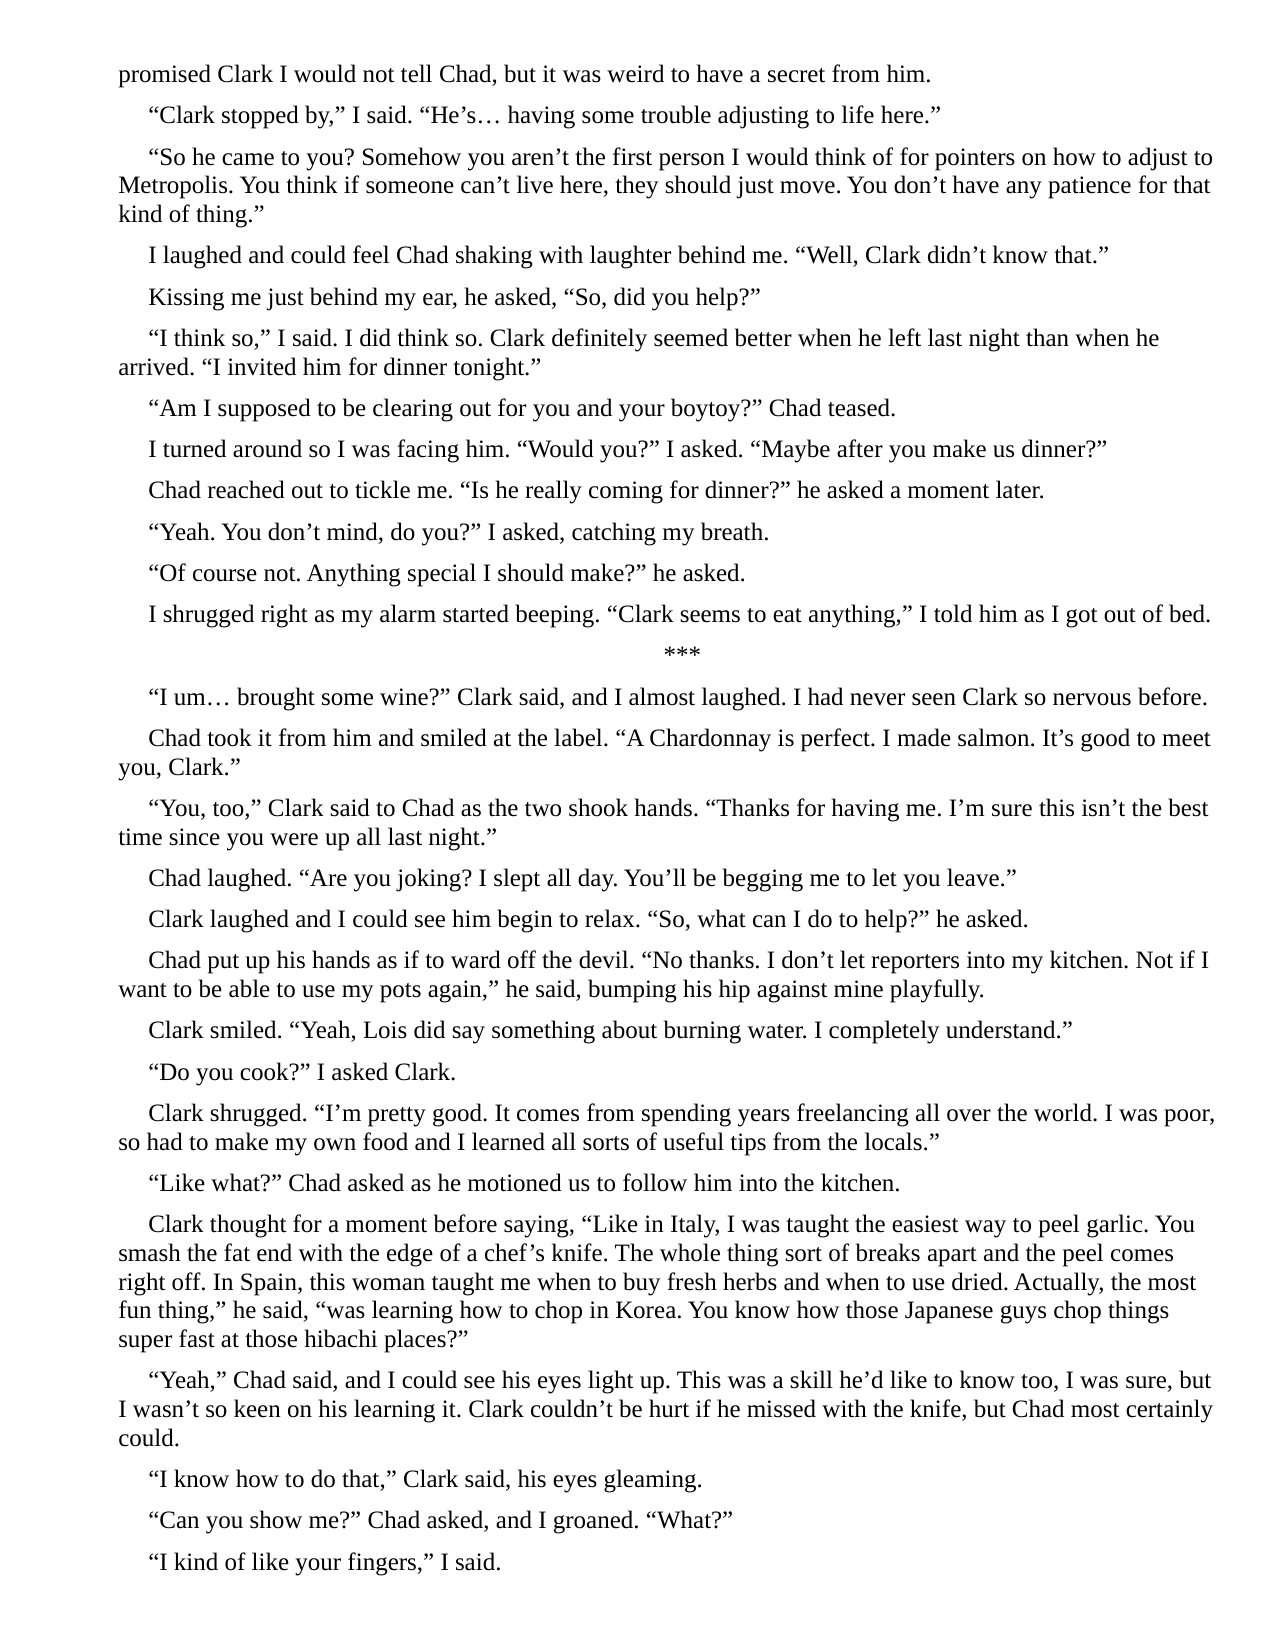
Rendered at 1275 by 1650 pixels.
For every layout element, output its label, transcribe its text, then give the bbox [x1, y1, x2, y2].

text “Do you cook?” I asked Clark. [118, 1057, 1216, 1085]
text I laughed and could feel Chad shaking with laughter behind me. “Well, Clark didn’t know that.” [118, 240, 1216, 269]
text “Am I supposed to be clearing out for you and your boytoy?” Chad teased. [118, 393, 1216, 422]
text “I kind of like your fingers,” I said. [118, 1547, 1216, 1575]
text “I think so,” I said. I did think so. Clark definitely seemed better when he left last night than when he arrived. “I invited him for dinner tonight.” [118, 323, 1216, 380]
text Chad put up his hands as if to ward off the devil. “No thanks. I don’t let reporters into my kitchen. Not if I want to be able to use my pots again,” he said, bumping his hip against mine playfully. [118, 945, 1216, 1003]
text Kissing me just behind my ear, he asked, “So, did you help?” [118, 282, 1216, 310]
text Clark thought for a moment before saying, “Like in Italy, I was taught the easiest way to peel garlic. You smash the fat end with the edge of a chef’s knife. The whole thing sort of breaks apart and the peel comes right off. In Spain, this woman taught me when to buy fresh herbs and when to use dried. Actually, the most fun thing,” he said, “was learning how to chop in Korea. You know how those Japanese guys chop things super fast at those hibachi places?” [118, 1209, 1216, 1353]
text I turned around so I was facing him. “Would you?” I asked. “Maybe after you make us dinner?” [118, 434, 1216, 463]
text “Can you show me?” Chad asked, and I groaned. “What?” [118, 1505, 1216, 1534]
text Clark laughed and I could see him begin to relax. “So, what can I do to help?” he asked. [118, 904, 1216, 933]
text “I know how to do that,” Clark said, his eyes gleaming. [118, 1464, 1216, 1493]
text Chad reached out to tickle me. “Is he really coming for dinner?” he asked a moment later. [118, 475, 1216, 504]
text “Yeah. You don’t mind, do you?” I asked, catching my breath. [118, 517, 1216, 545]
text promised Clark I would not tell Chad, but it was weird to have a secret from him. [118, 59, 1216, 88]
text “So he came to you? Somehow you aren’t the first person I would think of for pointers on how to adjust to Metropolis. You think if someone can’t live here, they should just move. You don’t have any patience for that kind of thing.” [118, 142, 1216, 228]
text Clark shrugged. “I’m pretty good. It comes from spending years freelancing all over the world. I was poor, so had to make my own food and I learned all sorts of useful tips from the locals.” [118, 1098, 1216, 1155]
text “I um… brought some wine?” Clark said, and I almost laughed. I had never seen Clark so nervous before. [118, 682, 1216, 710]
text “Of course not. Anything special I should make?” he asked. [118, 558, 1216, 587]
text “You, too,” Clark said to Chad as the two shook hands. “Thanks for having me. I’m sure this isn’t the best time since you were up all last night.” [118, 793, 1216, 850]
text *** [118, 640, 1216, 669]
text I shrugged right as my alarm started beeping. “Clark seems to eat anything,” I told him as I got out of bed. [118, 599, 1216, 628]
text Clark smiled. “Yeah, Lois did say something about burning water. I completely understand.” [118, 1015, 1216, 1044]
text “Yeah,” Chad said, and I could see his eyes light up. This was a skill he’d like to know too, I was sure, but I wasn’t so keen on his learning it. Clark couldn’t be hurt if he missed with the knife, but Chad most certainly could. [118, 1365, 1216, 1452]
text “Clark stopped by,” I said. “He’s… having some trouble adjusting to life here.” [118, 100, 1216, 129]
text Chad took it from him and smiled at the label. “A Chardonnay is perfect. I made salmon. It’s good to meet you, Clark.” [118, 723, 1216, 780]
text Chad laughed. “Are you joking? I slept all day. You’ll be begging me to let you leave.” [118, 863, 1216, 892]
text “Like what?” Chad asked as he motioned us to follow him into the kitchen. [118, 1168, 1216, 1197]
